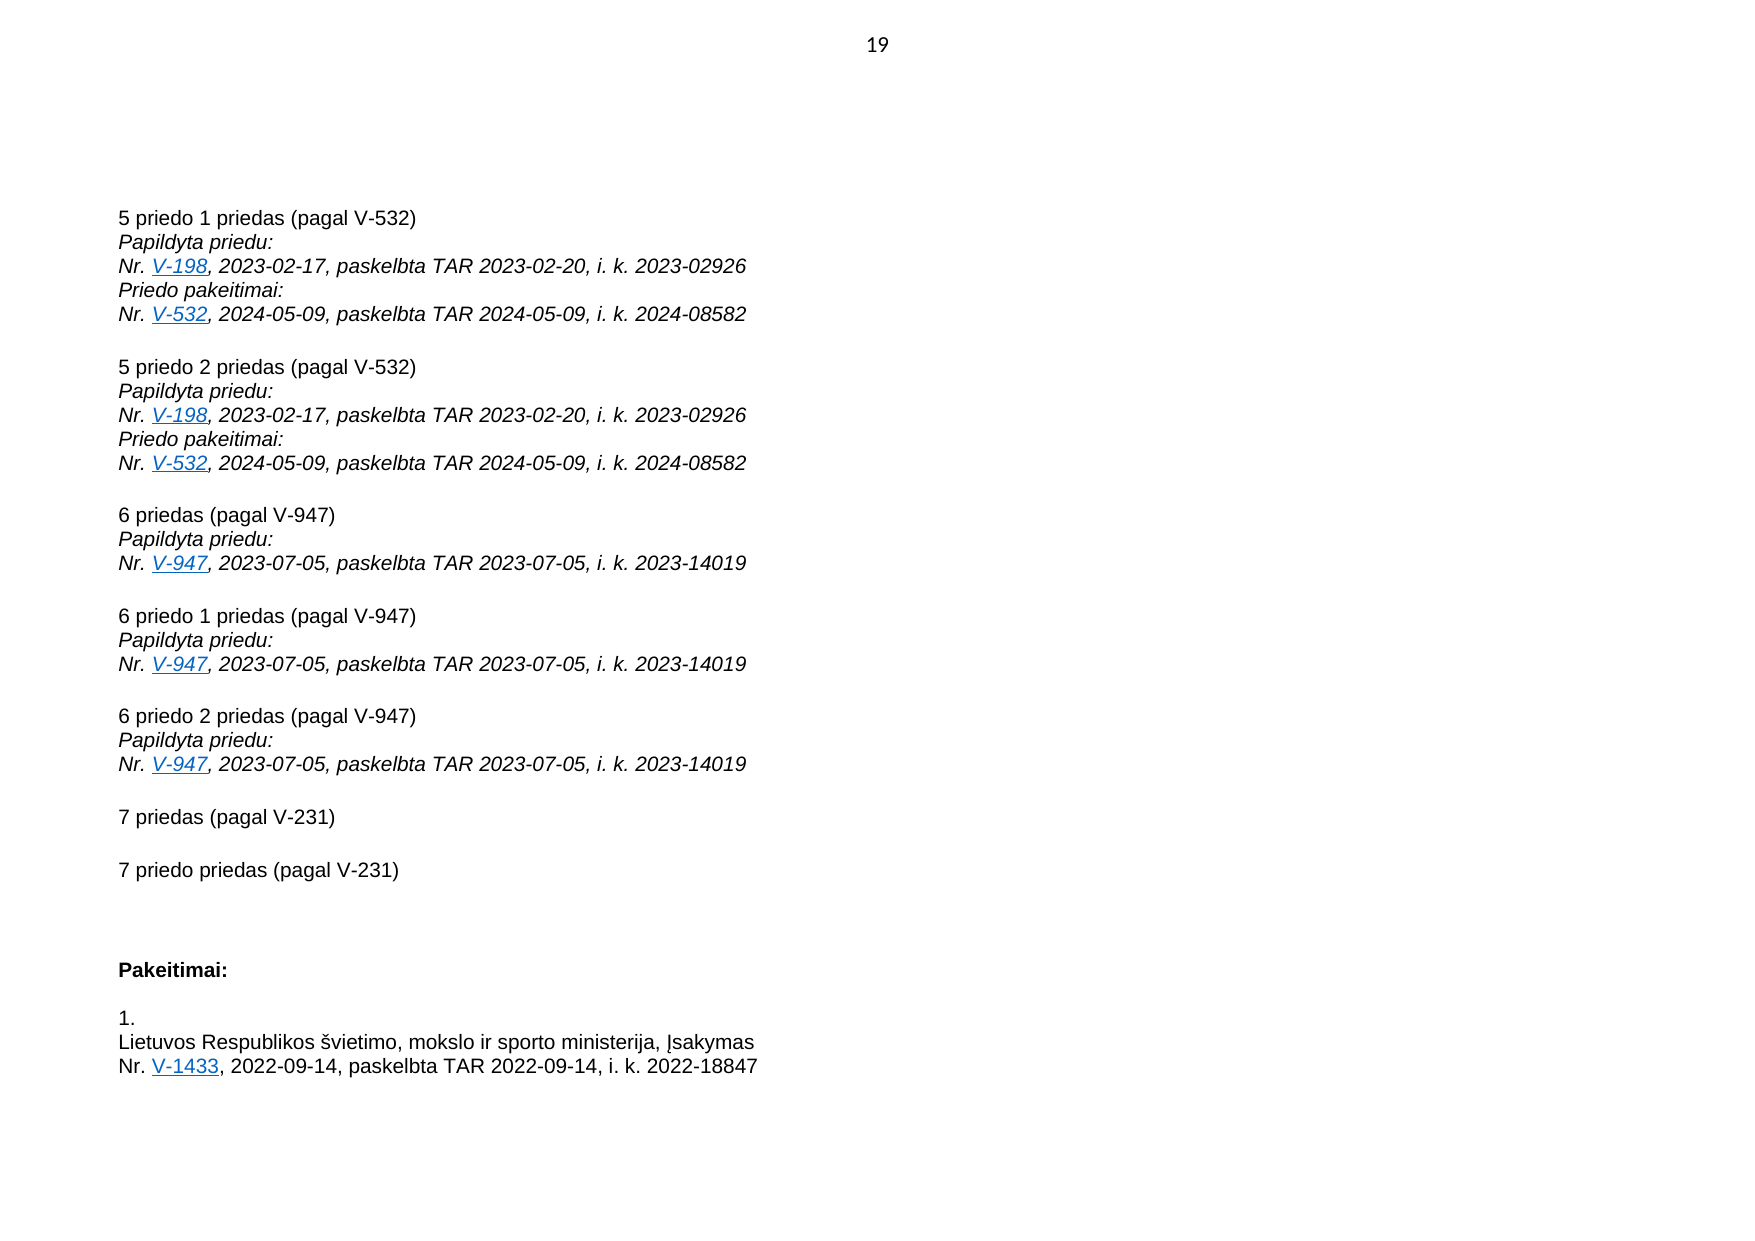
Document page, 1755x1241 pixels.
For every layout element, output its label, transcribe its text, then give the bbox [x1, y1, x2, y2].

text 5 priedo 1 priedas (pagal V-532) [118, 206, 1636, 230]
text Nr. V-947, 2023-07-05, paskelbta TAR 2023-07-05, i. k. 2023-14019 [118, 752, 1636, 776]
text Nr. V-198, 2023-02-17, paskelbta TAR 2023-02-20, i. k. 2023-02926 [118, 402, 1636, 426]
text Nr. V-1433, 2022-09-14, paskelbta TAR 2022-09-14, i. k. 2022-18847 [118, 1054, 1636, 1078]
text Nr. V-947, 2023-07-05, paskelbta TAR 2023-07-05, i. k. 2023-14019 [118, 551, 1636, 575]
text Nr. V-532, 2024-05-09, paskelbta TAR 2024-05-09, i. k. 2024-08582 [118, 302, 1636, 326]
text Lietuvos Respublikos švietimo, mokslo ir sporto ministerija, Įsakymas [118, 1030, 1636, 1054]
text Priedo pakeitimai: [118, 278, 1636, 302]
text Papildyta priedu: [118, 728, 1636, 752]
text 6 priedo 2 priedas (pagal V-947) [118, 704, 1636, 728]
text Pakeitimai: [118, 958, 1636, 982]
text Priedo pakeitimai: [118, 426, 1636, 450]
text 7 priedas (pagal V-231) [118, 805, 1636, 829]
text Nr. V-532, 2024-05-09, paskelbta TAR 2024-05-09, i. k. 2024-08582 [118, 450, 1636, 474]
text 5 priedo 2 priedas (pagal V-532) [118, 354, 1636, 378]
text Papildyta priedu: [118, 527, 1636, 551]
text 1. [118, 1006, 1636, 1030]
text Papildyta priedu: [118, 628, 1636, 652]
text Nr. V-947, 2023-07-05, paskelbta TAR 2023-07-05, i. k. 2023-14019 [118, 652, 1636, 676]
text Papildyta priedu: [118, 230, 1636, 254]
text 7 priedo priedas (pagal V-231) [118, 858, 1636, 882]
text 6 priedo 1 priedas (pagal V-947) [118, 604, 1636, 628]
text Nr. V-198, 2023-02-17, paskelbta TAR 2023-02-20, i. k. 2023-02926 [118, 254, 1636, 278]
text 6 priedas (pagal V-947) [118, 503, 1636, 527]
text Papildyta priedu: [118, 378, 1636, 402]
